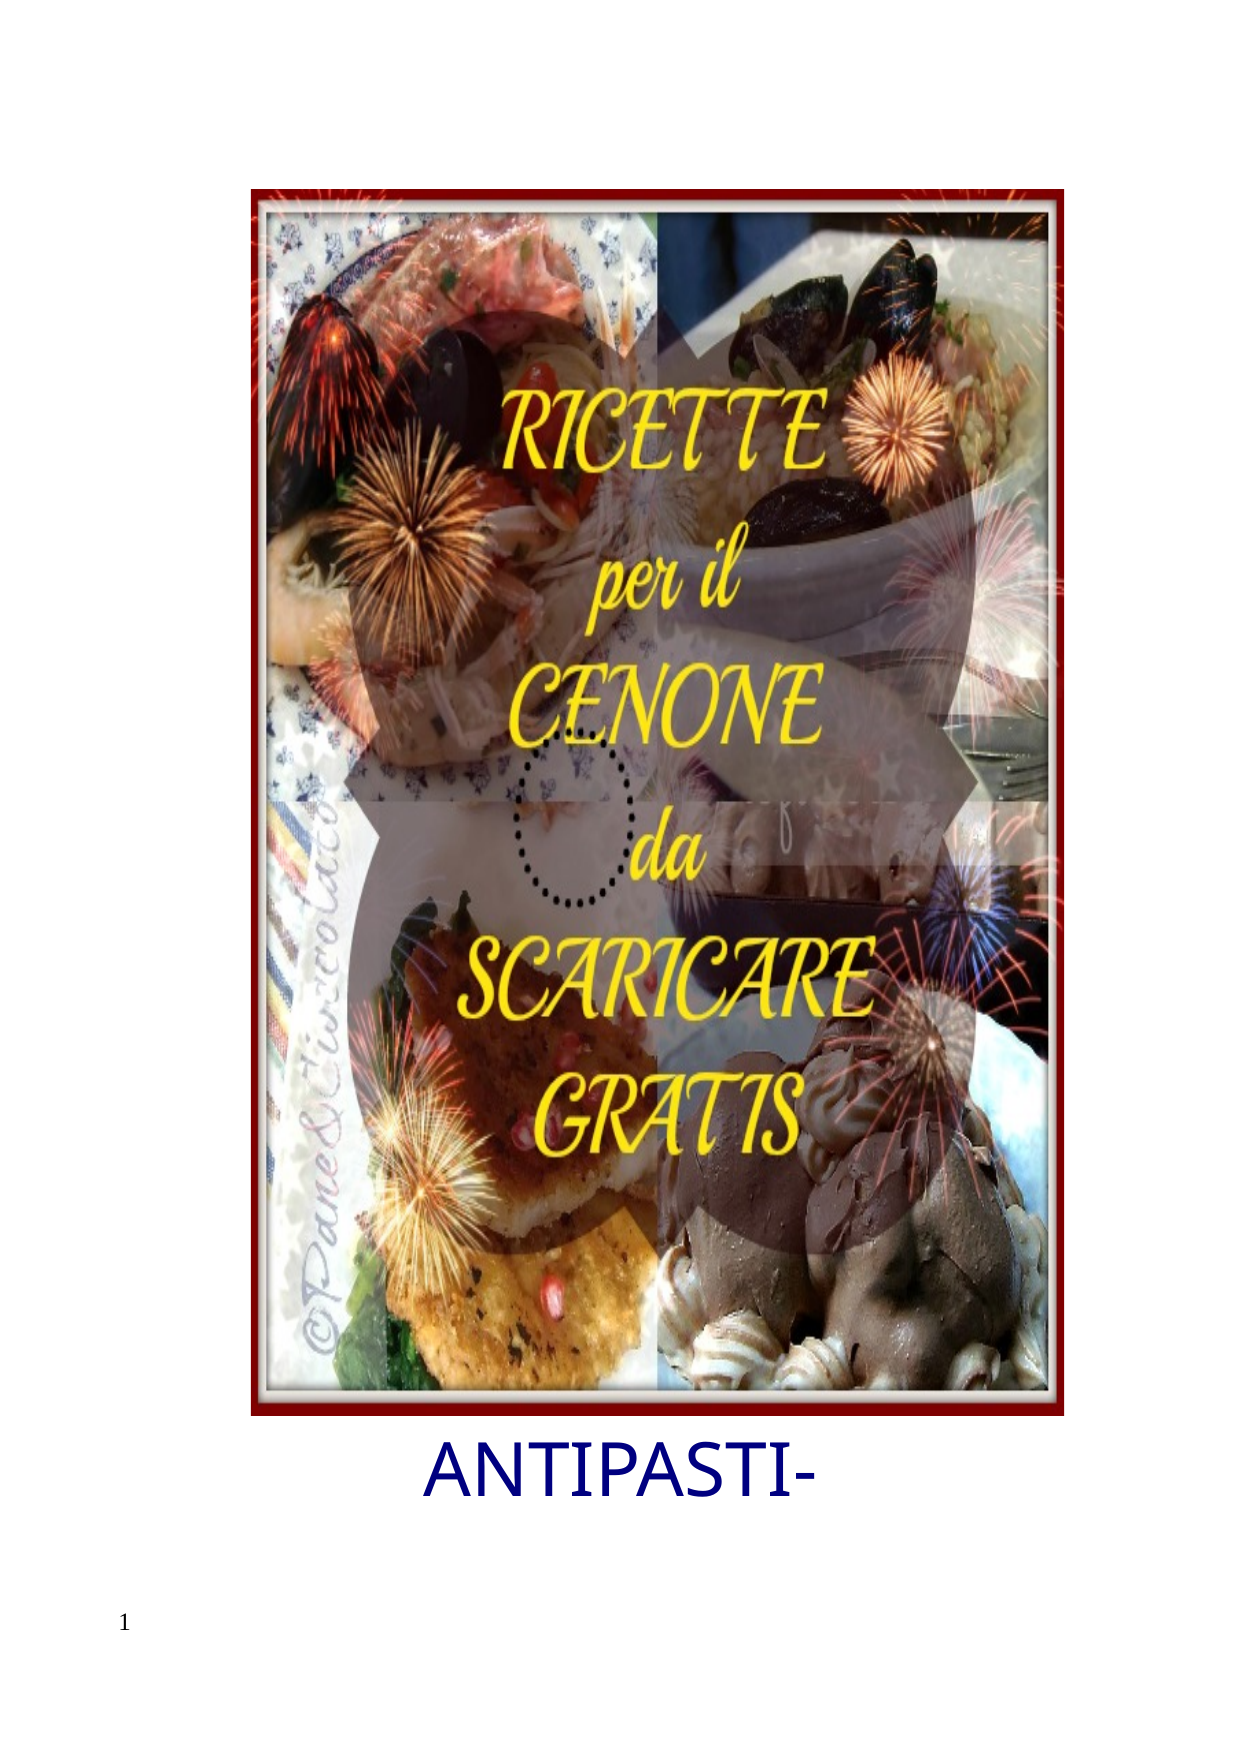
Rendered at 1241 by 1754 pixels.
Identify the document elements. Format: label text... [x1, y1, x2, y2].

picture [250, 189, 1065, 1416]
text ANTIPASTI- [118, 952, 1122, 1518]
